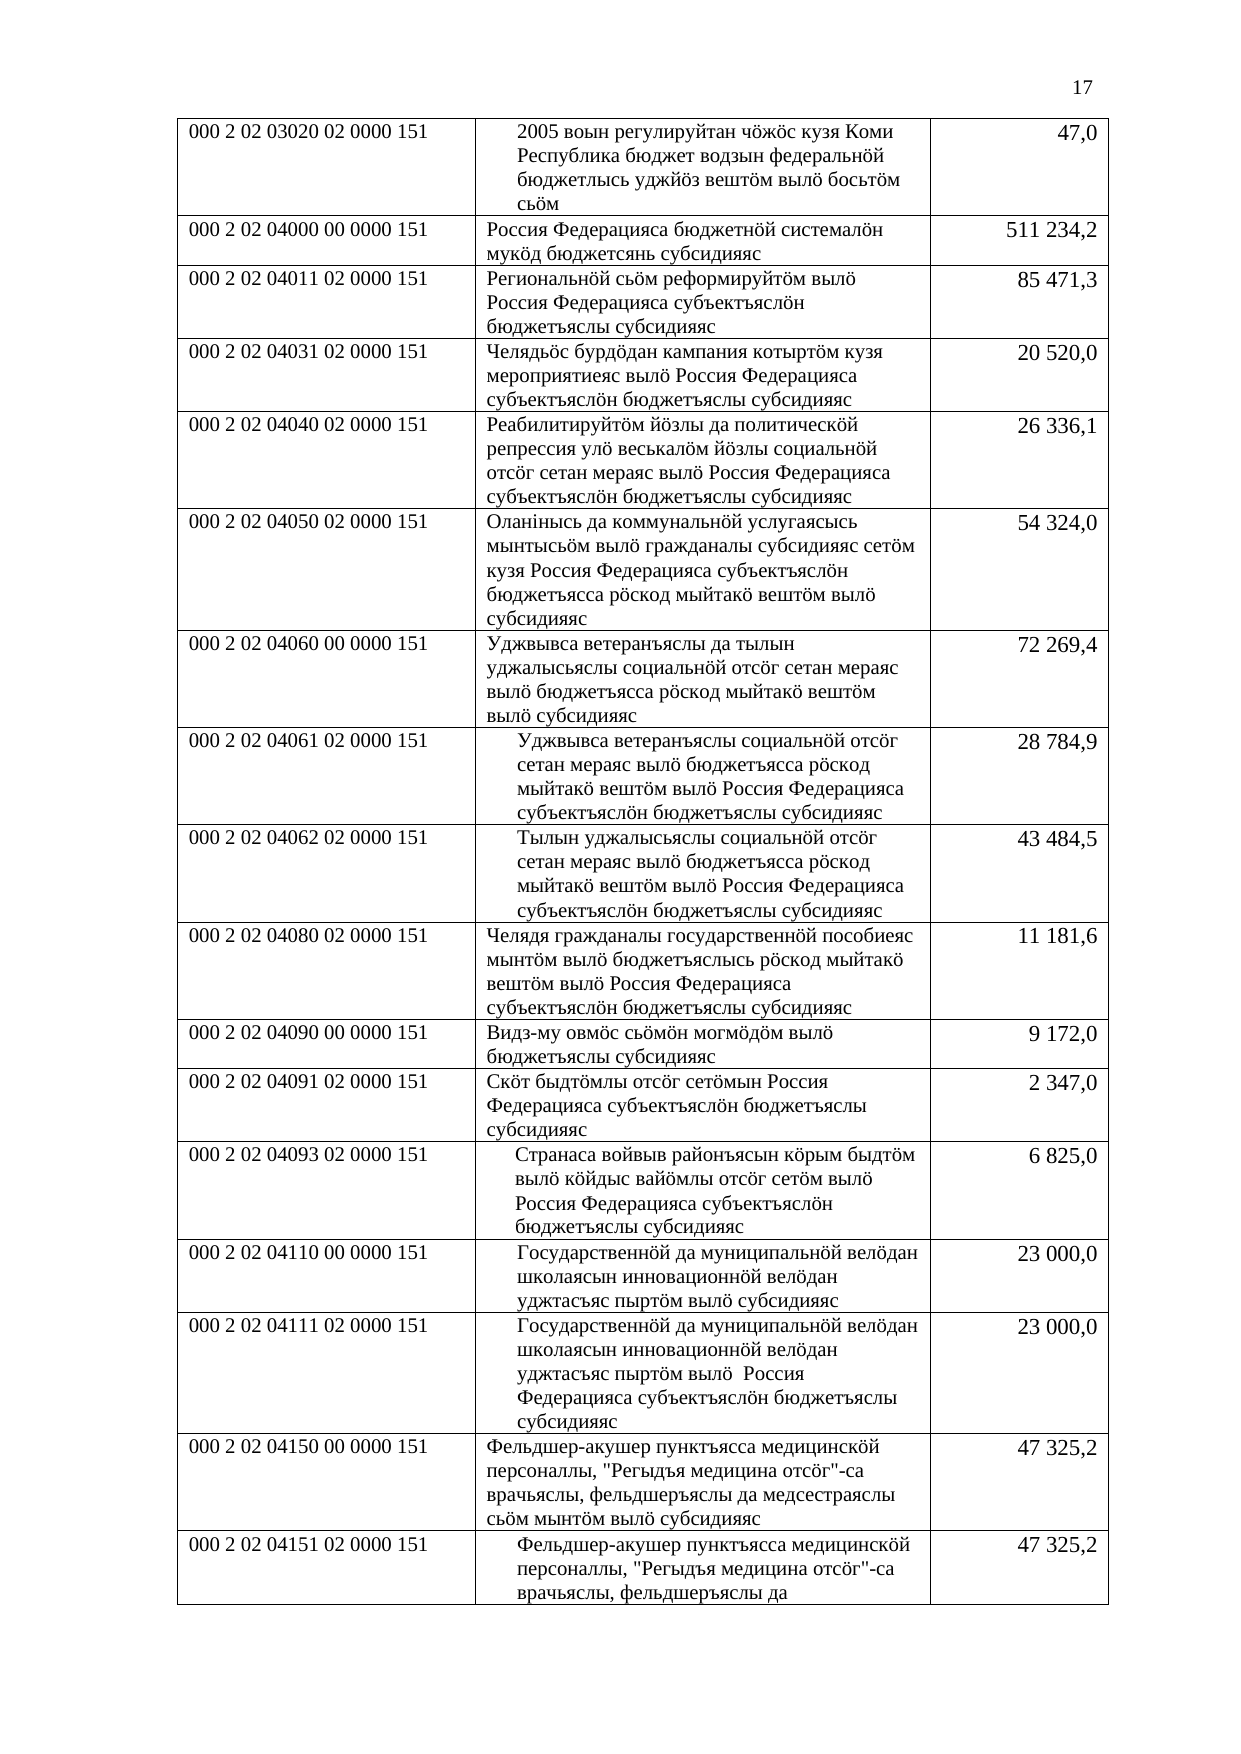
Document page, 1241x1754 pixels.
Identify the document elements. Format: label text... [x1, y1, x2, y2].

table_cell 72 269,4 [931, 631, 1108, 727]
table_cell 28 784,9 [931, 728, 1108, 824]
table_cell Государственнöй да муниципальнöй велöдан школаясын инновационнöй велöдан уджтасъяс пыртöм вылö Россия Федерацияса субъектъяслöн бюджетъяслы субсидияяс [476, 1313, 930, 1433]
table_cell Государственнöй да муниципальнöй велöдан школаясын инновационнöй велöдан уджтасъяс пыртöм вылö субсидияяс [476, 1240, 930, 1312]
table_cell 54 324,0 [931, 509, 1108, 630]
table_cell 000 2 02 04060 00 0000 151 [178, 631, 475, 727]
table_cell Тылын уджалысьяслы социальнöй отсöг сетан мераяс вылö бюджетъясса рöскод мыйтакö вештöм вылö Россия Федерацияса субъектъяслöн бюджетъяслы субсидияяс [476, 825, 930, 922]
table_cell Россия Федерацияса бюджетнöй системалöн мукöд бюджетсянь субсидияяс [476, 216, 930, 264]
table_cell 000 2 02 04031 02 0000 151 [178, 339, 475, 411]
table_cell 000 2 02 04062 02 0000 151 [178, 825, 475, 922]
table_cell 000 2 02 04151 02 0000 151 [178, 1531, 475, 1604]
table_cell Фельдшер-акушер пунктъясса медицинскöй персоналлы, "Регыдъя медицина отсöг"-са врачьяслы, фельдшеръяслы да медсестраяслы сьöм мынтöм вылö субсидияяс [476, 1434, 930, 1530]
table_cell Челядя гражданалы государственнöй пособиеяс мынтöм вылö бюджетъяслысь рöскод мыйтакö вештöм вылö Россия Федерацияса субъектъяслöн бюджетъяслы субсидияяс [476, 923, 930, 1019]
table_cell 47,0 [931, 119, 1108, 215]
table_cell 85 471,3 [931, 266, 1108, 338]
table_cell 23 000,0 [931, 1313, 1108, 1433]
table_cell 000 2 02 04091 02 0000 151 [178, 1069, 475, 1141]
table_cell 000 2 02 04110 00 0000 151 [178, 1240, 475, 1312]
table_cell Челядьöс бурдöдан кампания котыртöм кузя мероприятиеяс вылö Россия Федерацияса субъектъяслöн бюджетъяслы субсидияяс [476, 339, 930, 411]
table_cell 000 2 02 04040 02 0000 151 [178, 412, 475, 508]
table_cell 000 2 02 03020 02 0000 151 [178, 119, 475, 215]
table_cell Региональнöй сьöм реформируйтöм вылö Россия Федерацияса субъектъяслöн бюджетъяслы субсидияяс [476, 266, 930, 338]
table_cell 47 325,2 [931, 1434, 1108, 1530]
table_cell Оланінысь да коммунальнöй услугаясысь мынтысьöм вылö гражданалы субсидияяс сетöм кузя Россия Федерацияса субъектъяслöн бюджетъясса рöскод мыйтакö вештöм вылö субсидияяс [476, 509, 930, 630]
table_cell 43 484,5 [931, 825, 1108, 922]
table_cell 000 2 02 04150 00 0000 151 [178, 1434, 475, 1530]
table_cell 11 181,6 [931, 923, 1108, 1019]
table_cell 9 172,0 [931, 1020, 1108, 1068]
table_cell 000 2 02 04050 02 0000 151 [178, 509, 475, 630]
table_cell 000 2 02 04090 00 0000 151 [178, 1020, 475, 1068]
table_cell 20 520,0 [931, 339, 1108, 411]
table_cell 000 2 02 04111 02 0000 151 [178, 1313, 475, 1433]
table_cell Фельдшер-акушер пунктъясса медицинскöй персоналлы, "Регыдъя медицина отсöг"-са врачьяслы, фельдшеръяслы да [476, 1531, 930, 1604]
table_cell 511 234,2 [931, 216, 1108, 264]
table_cell 26 336,1 [931, 412, 1108, 508]
table_cell Скöт быдтöмлы отсöг сетöмын Россия Федерацияса субъектъяслöн бюджетъяслы субсидияяс [476, 1069, 930, 1141]
table_cell Уджвывса ветеранъяслы социальнöй отсöг сетан мераяс вылö бюджетъясса рöскод мыйтакö вештöм вылö Россия Федерацияса субъектъяслöн бюджетъяслы субсидияяс [476, 728, 930, 824]
table_cell Уджвывса ветеранъяслы да тылын уджалысьяслы социальнöй отсöг сетан мераяс вылö бюджетъясса рöскод мыйтакö вештöм вылö субсидияяс [476, 631, 930, 727]
table_cell 000 2 02 04000 00 0000 151 [178, 216, 475, 264]
table_cell 000 2 02 04080 02 0000 151 [178, 923, 475, 1019]
table_cell 2 347,0 [931, 1069, 1108, 1141]
table_cell 000 2 02 04093 02 0000 151 [178, 1142, 475, 1238]
table_cell Реабилитируйтöм йöзлы да политическöй репрессия улö веськалöм йöзлы социальнöй отсöг сетан мераяс вылö Россия Федерацияса субъектъяслöн бюджетъяслы субсидияяс [476, 412, 930, 508]
table_cell Странаса войвыв районъясын кöрым быдтöм вылö кöйдыс вайöмлы отсöг сетöм вылö Россия Федерацияса субъектъяслöн бюджетъяслы субсидияяс [476, 1142, 930, 1238]
table_cell 23 000,0 [931, 1240, 1108, 1312]
table_cell 2005 воын регулируйтан чöжöс кузя Коми Республика бюджет водзын федеральнöй бюджетлысь уджйöз вештöм вылö босьтöм сьöм [476, 119, 930, 215]
table_cell 6 825,0 [931, 1142, 1108, 1238]
table_cell 000 2 02 04061 02 0000 151 [178, 728, 475, 824]
table_cell 47 325,2 [931, 1531, 1108, 1604]
table_cell 000 2 02 04011 02 0000 151 [178, 266, 475, 338]
table_cell Видз-му овмöс сьöмöн могмöдöм вылö бюджетъяслы субсидияяс [476, 1020, 930, 1068]
